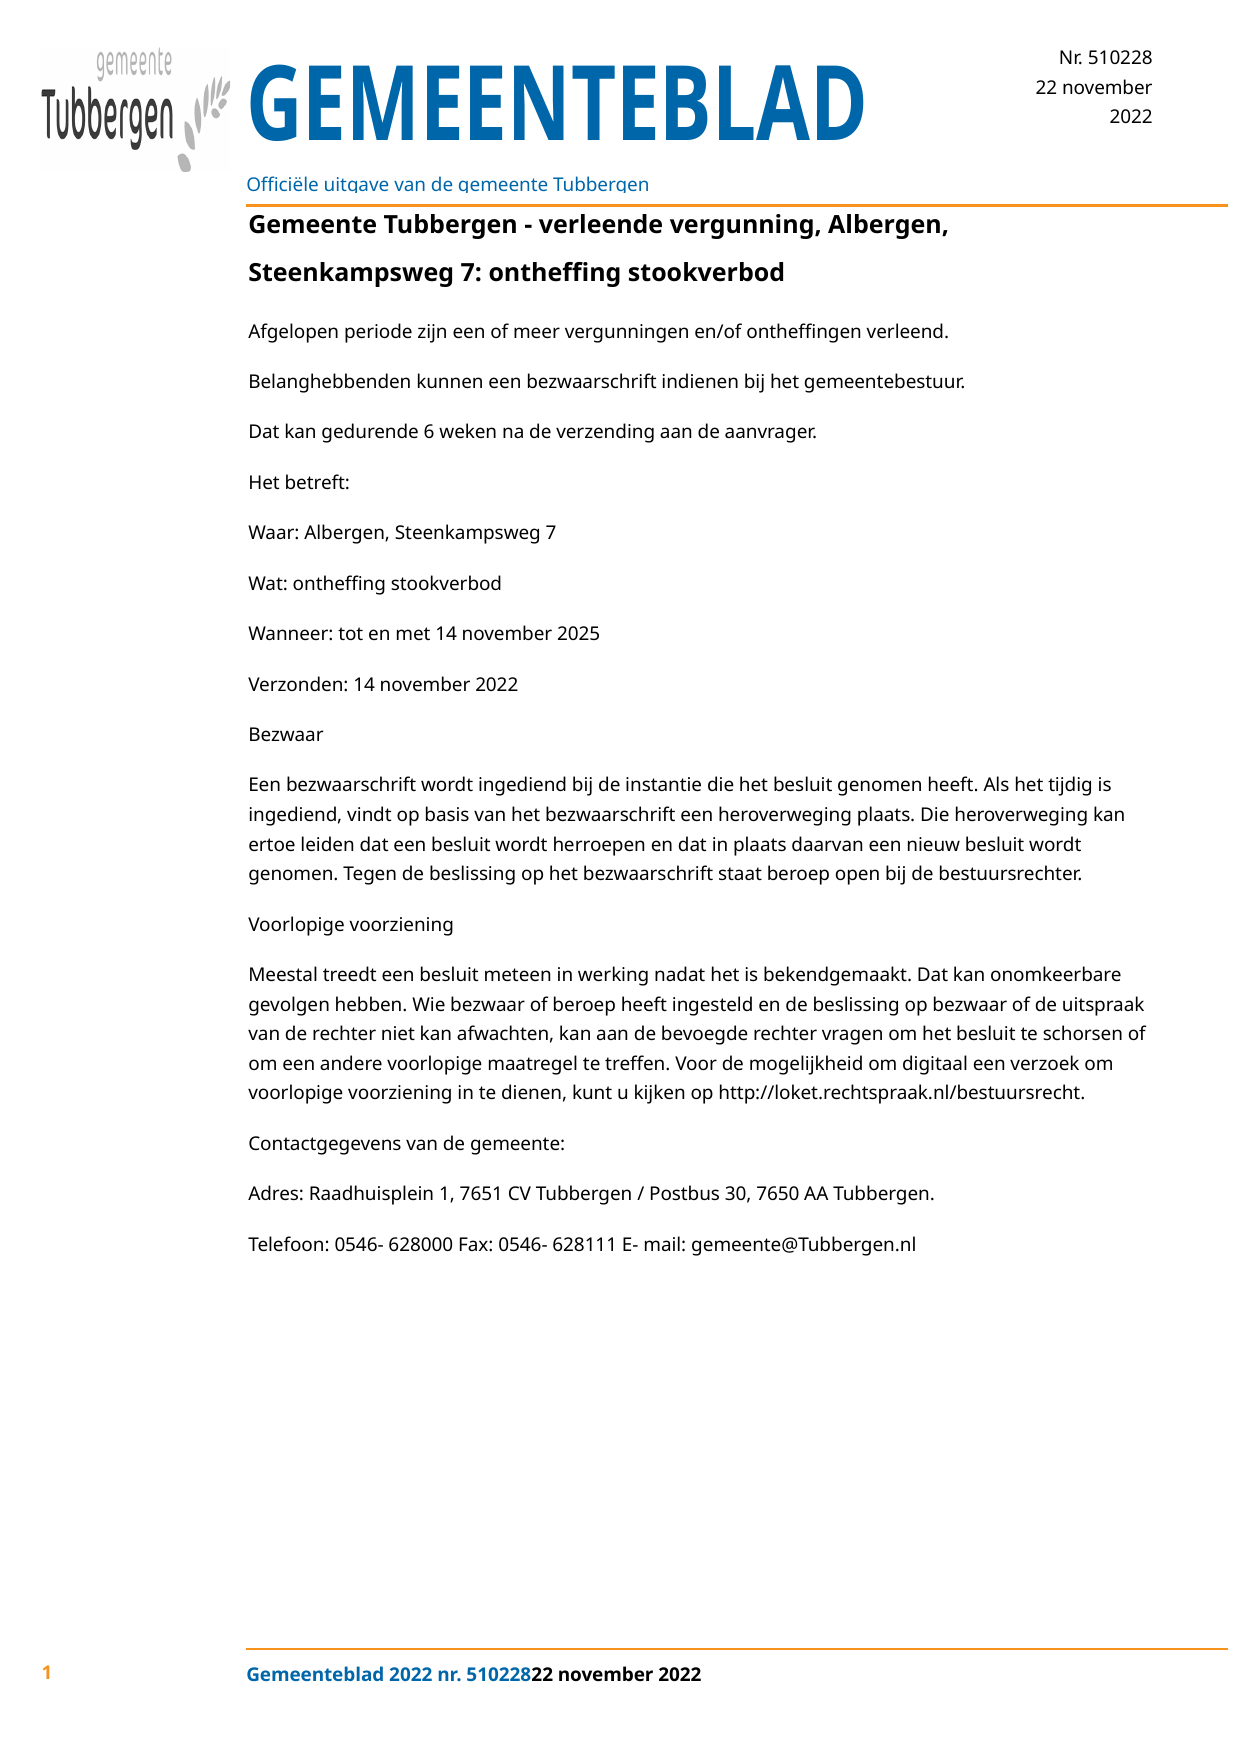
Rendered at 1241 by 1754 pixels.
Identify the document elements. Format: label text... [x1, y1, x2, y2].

text Afgelopen periode zijn een of meer vergunningen en/of ontheffingen verleend. [248, 318, 1152, 344]
text Meestal treedt een besluit meteen in werking nadat het is bekendgemaakt. Dat kan onomkeerbare gevolgen hebben. Wie bezwaar of beroep heeft ingesteld en de beslissing op bezwaar of de uitspraak van de rechter niet kan afwachten, kan aan de bevoegde rechter vragen om het besluit te schorsen of om een andere voorlopige maatregel te treffen. Voor de mogelijkheid om digitaal een verzoek om voorlopige voorziening in te dienen, kunt u kijken op http://loket.rechtspraak.nl/bestuursrecht. [248, 961, 1152, 1105]
text Het betreft: [248, 469, 1152, 495]
text Belanghebbenden kunnen een bezwaarschrift indienen bij het gemeentebestuur. [248, 368, 1152, 394]
text Gemeente Tubbergen - verleende vergunning, Albergen, Steenkampsweg 7: ontheffing stookverbod [248, 207, 1152, 288]
text Wat: ontheffing stookverbod [248, 570, 1152, 596]
text Wanneer: tot en met 14 november 2025 [248, 620, 1152, 646]
text Telefoon: 0546- 628000 Fax: 0546- 628111 E- mail: gemeente@Tubbergen.nl [248, 1231, 1152, 1257]
text Adres: Raadhuisplein 1, 7651 CV Tubbergen / Postbus 30, 7650 AA Tubbergen. [248, 1180, 1152, 1206]
text Contactgegevens van de gemeente: [248, 1130, 1152, 1156]
text Bezwaar [248, 721, 1152, 747]
picture [41, 47, 231, 172]
text Waar: Albergen, Steenkampsweg 7 [248, 519, 1152, 545]
text Dat kan gedurende 6 weken na de verzending aan de aanvrager. [248, 419, 1152, 444]
text Voorlopige voorziening [248, 911, 1152, 937]
text Een bezwaarschrift wordt ingediend bij de instantie die het besluit genomen heeft. Als het tijdig is ingediend, vindt op basis van het bezwaarschrift een heroverweging plaats. Die heroverweging kan ertoe leiden dat een besluit wordt herroepen en dat in plaats daarvan een nieuw besluit wordt genomen. Tegen de beslissing op het bezwaarschrift staat beroep open bij de bestuursrechter. [248, 772, 1152, 886]
text Verzonden: 14 november 2022 [248, 671, 1152, 697]
